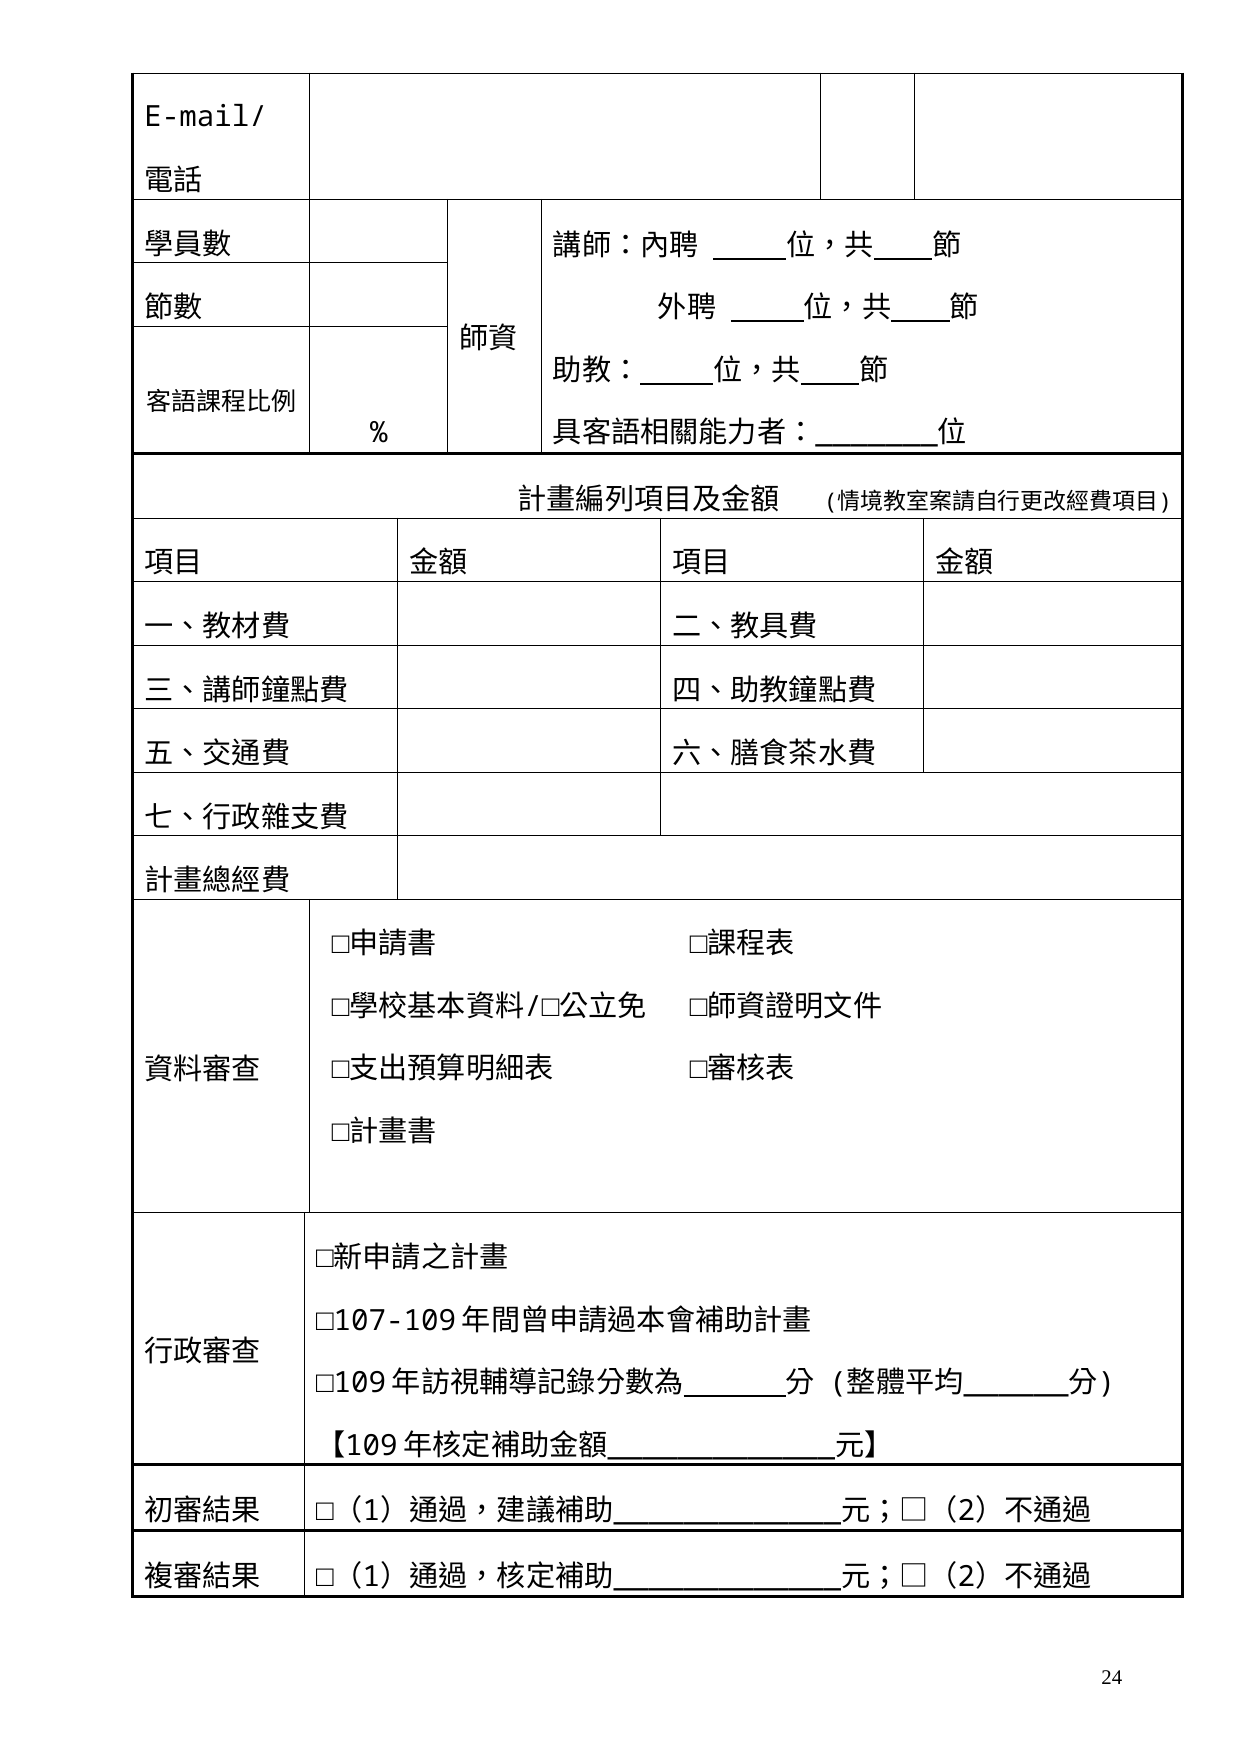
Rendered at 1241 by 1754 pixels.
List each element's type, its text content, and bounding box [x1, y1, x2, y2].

table_cell 講師：內聘 位，共 節 外聘 位，共 節 助教： 位，共 節 具客語相關能力者：_______位 [542, 200, 1181, 452]
table_cell 六、膳食茶水費 [661, 709, 923, 772]
table_cell □（1）通過，建議補助_____________元；□（2）不通過 [305, 1466, 1181, 1529]
table_cell [924, 709, 1181, 772]
table_cell E-mail/ 電話 [134, 74, 309, 199]
table_cell □師資證明文件 [678, 962, 905, 1025]
table_cell 金額 [398, 519, 660, 581]
table_cell 初審結果 [134, 1466, 304, 1529]
table_cell 客語課程比例 [134, 327, 309, 452]
table_cell 三、講師鐘點費 [134, 646, 397, 708]
table_cell 節數 [134, 263, 309, 326]
table_cell □新申請之計畫 □107-109年間曾申請過本會補助計畫 □109年訪視輔導記錄分數為 分 (整體平均______分) 【109年核定補助金額_____________元】 [305, 1213, 1181, 1463]
table_header □課程表 [678, 900, 905, 962]
table_cell □支出預算明細表 [320, 1025, 678, 1087]
table_cell 項目 [661, 519, 923, 581]
table_cell [924, 646, 1181, 708]
table_cell 複審結果 [134, 1532, 304, 1594]
table_cell □學校基本資料/□公立免 [320, 962, 678, 1025]
table_cell [678, 1087, 905, 1150]
table_cell [924, 582, 1181, 644]
table_cell [398, 582, 660, 644]
table_cell [821, 74, 914, 199]
table_cell [310, 74, 820, 199]
table_cell [310, 263, 447, 326]
table_cell [398, 836, 1181, 899]
table_cell [310, 900, 1181, 1212]
table_cell 項目 [134, 519, 397, 581]
table_cell [661, 773, 1181, 835]
table_cell 二、教具費 [661, 582, 923, 644]
table_cell 金額 [924, 519, 1181, 581]
table_cell 一、教材費 [134, 582, 397, 644]
table_cell 七、行政雜支費 [134, 773, 397, 835]
table_cell □（1）通過，核定補助_____________元；□（2）不通過 [305, 1532, 1181, 1594]
table_cell [398, 773, 660, 835]
table_cell 五、交通費 [134, 709, 397, 772]
table_cell [915, 74, 1181, 199]
table_cell □審核表 [678, 1025, 905, 1087]
table_header □申請書 [320, 900, 678, 962]
table_cell 行政審查 [134, 1213, 304, 1463]
table_cell [310, 200, 447, 262]
table_cell [398, 646, 660, 708]
table_cell [398, 709, 660, 772]
table_cell 學員數 [134, 200, 309, 262]
table_cell 計畫編列項目及金額 (情境教室案請自行更改經費項目) [134, 455, 1181, 517]
table_cell 師資 [448, 200, 541, 452]
table_cell 四、助教鐘點費 [661, 646, 923, 708]
table_cell 資料審查 [134, 900, 309, 1212]
table_cell 計畫總經費 [134, 836, 397, 899]
table_cell % [310, 327, 447, 452]
table_cell □計畫書 [320, 1087, 678, 1150]
